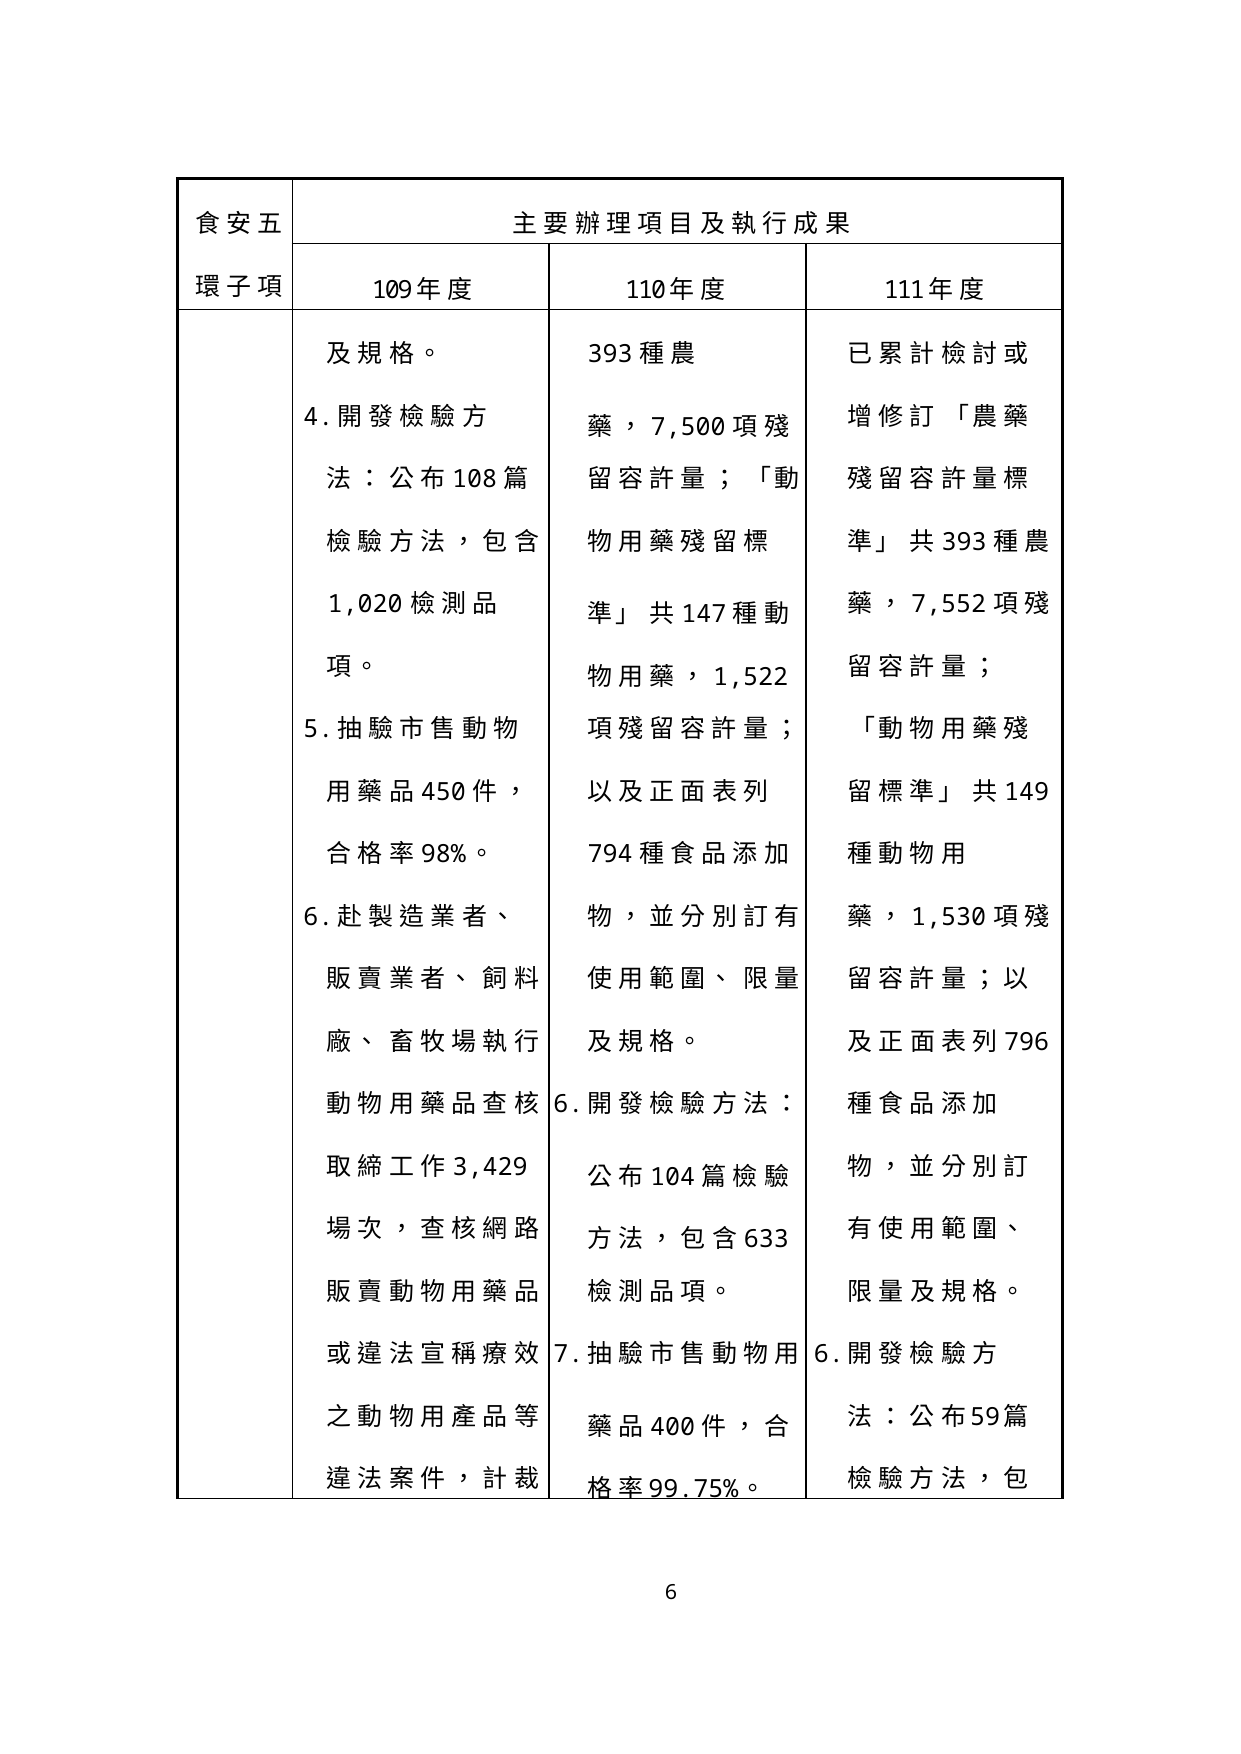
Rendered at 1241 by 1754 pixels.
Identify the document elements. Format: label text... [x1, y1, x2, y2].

table_cell 111年度 [807, 244, 1061, 308]
table_cell 110年度 [550, 244, 805, 308]
table_header 食安五環子項目 [179, 180, 292, 308]
table_cell 已累計檢討或增修訂「農藥殘留容許量標準」共393種農藥，7,552項殘留容許量；「動物用藥殘留標準」共149種動物用藥，1,530項殘留容許量；以及正面表列796種食品添加物，並分別訂有使用範圍、限量及規格。 6.開發檢驗方法：公布59篇檢驗方法，包 [807, 310, 1061, 1497]
table_cell 393種農藥，7,500項殘留容許量；「動物用藥殘留標準」共147種動物用藥，1,522項殘留容許量；以及正面表列794種食品添加物，並分別訂有使用範圍、限量及規格。 6.開發檢驗方法：公布104篇檢驗方法，包含633檢測品項。 7.抽驗市售動物用藥品400件，合格率99.75%。 [550, 310, 805, 1497]
table_cell 第一環 源頭控管 [179, 310, 292, 1497]
table_cell 及規格。 4.開發檢驗方法：公布108篇檢驗方法，包含1,020檢測品項。 5.抽驗市售動物用藥品450件，合格率98%。 6.赴製造業者、販賣業者、飼料廠、畜牧場執行動物用藥品查核取締工作3,429場次，查核網路販賣動物用藥品或違法宣稱療效之動物用產品等違法案件，計裁 [293, 310, 548, 1497]
table_cell 109年度 [293, 244, 548, 308]
table_header 主要辦理項目及執行成果 [293, 180, 1061, 243]
